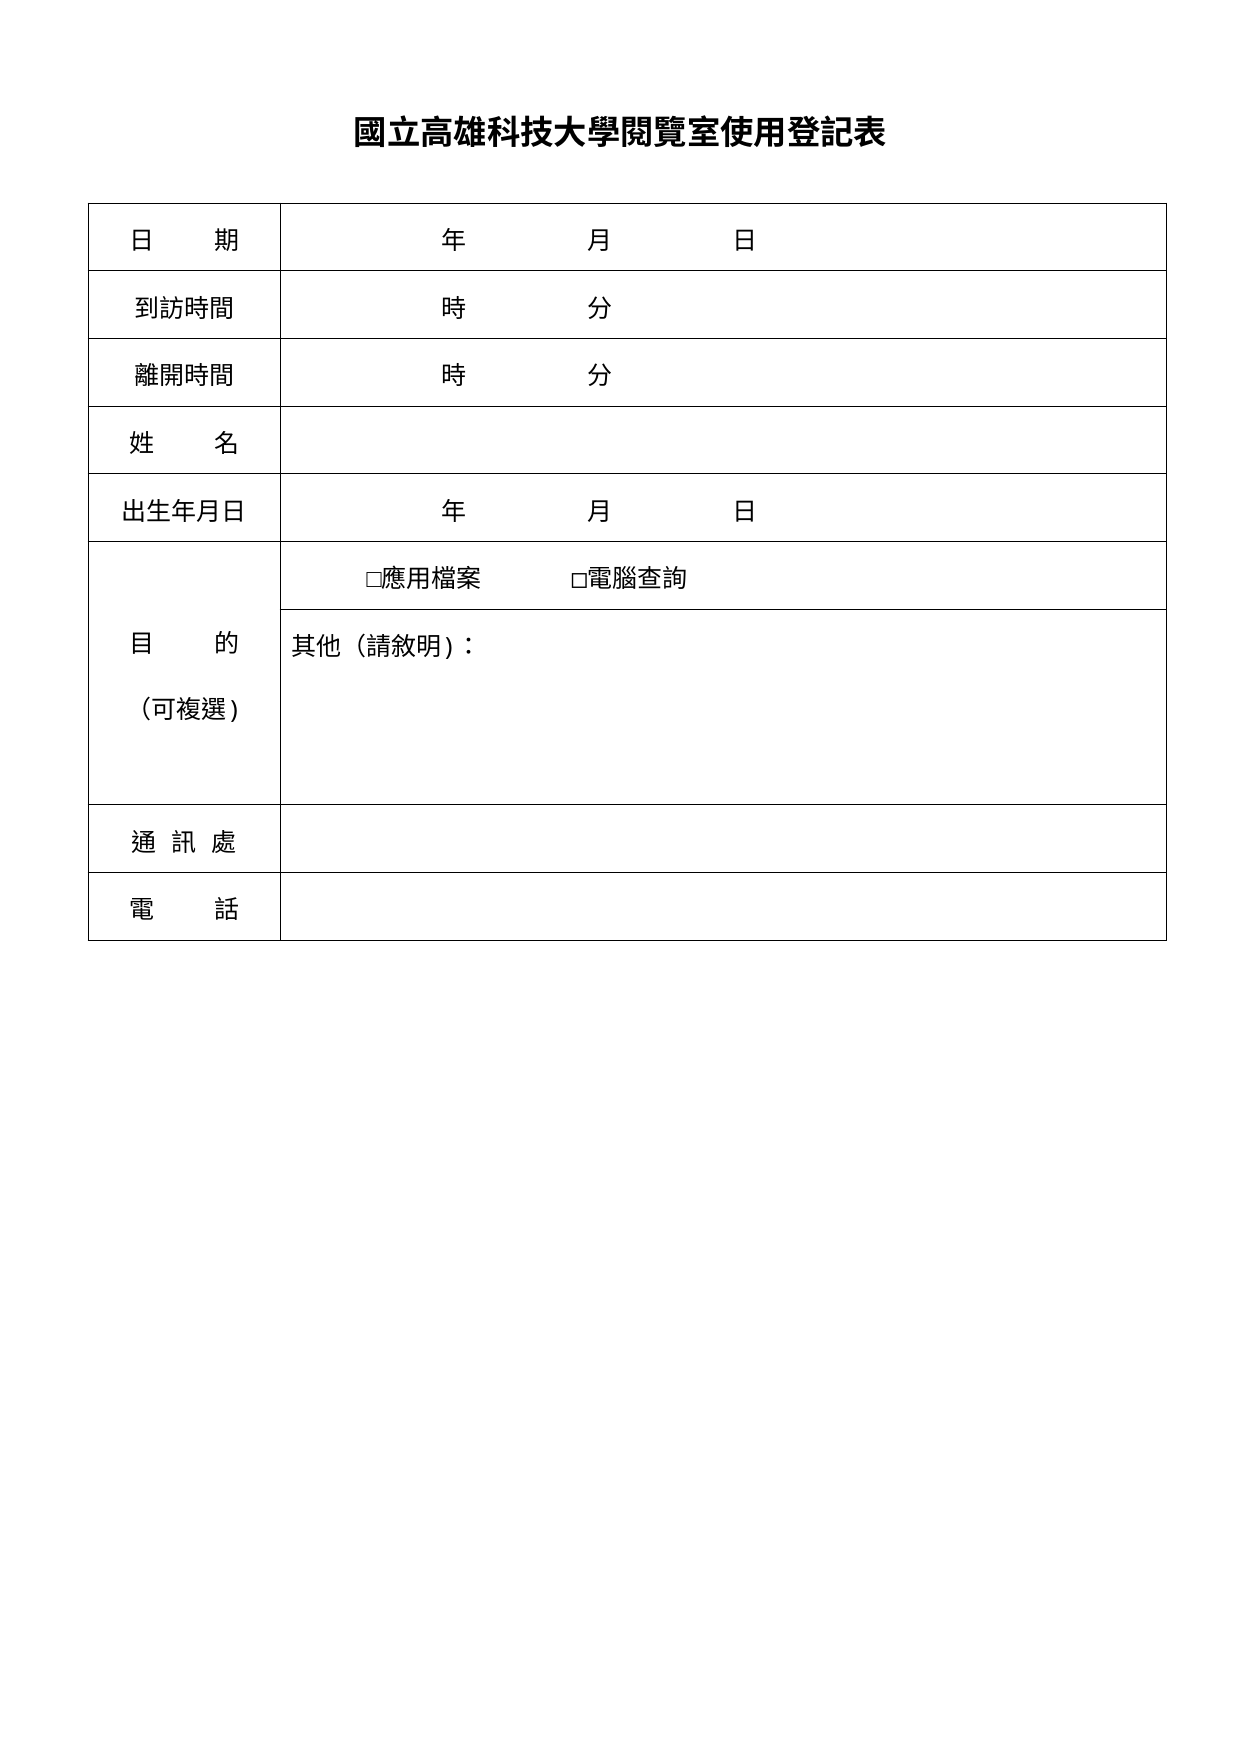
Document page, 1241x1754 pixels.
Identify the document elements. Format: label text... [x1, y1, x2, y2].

table_cell 時 分 [281, 271, 1166, 338]
table_cell 時 分 [281, 339, 1166, 406]
table_cell 姓 名 [89, 407, 280, 473]
table_header 日 期 [89, 204, 280, 270]
table_cell 其他（請敘明)： [281, 610, 1166, 804]
table_cell [281, 873, 1166, 939]
table_cell □應用檔案 □電腦查詢 [281, 542, 1166, 609]
table_cell [281, 407, 1166, 473]
text 國立高雄科技大學閱覽室使用登記表 [106, 114, 1134, 152]
table_cell 目 的 （可複選) [89, 542, 280, 804]
table_cell 通 訊 處 [89, 805, 280, 872]
table_cell 到訪時間 [89, 271, 280, 338]
table_cell 電 話 [89, 873, 280, 939]
table_cell 出生年月日 [89, 474, 280, 541]
table_cell [281, 805, 1166, 872]
table_cell 年 月 日 [281, 474, 1166, 541]
table_header 年 月 日 [281, 204, 1166, 270]
table_cell 離開時間 [89, 339, 280, 406]
